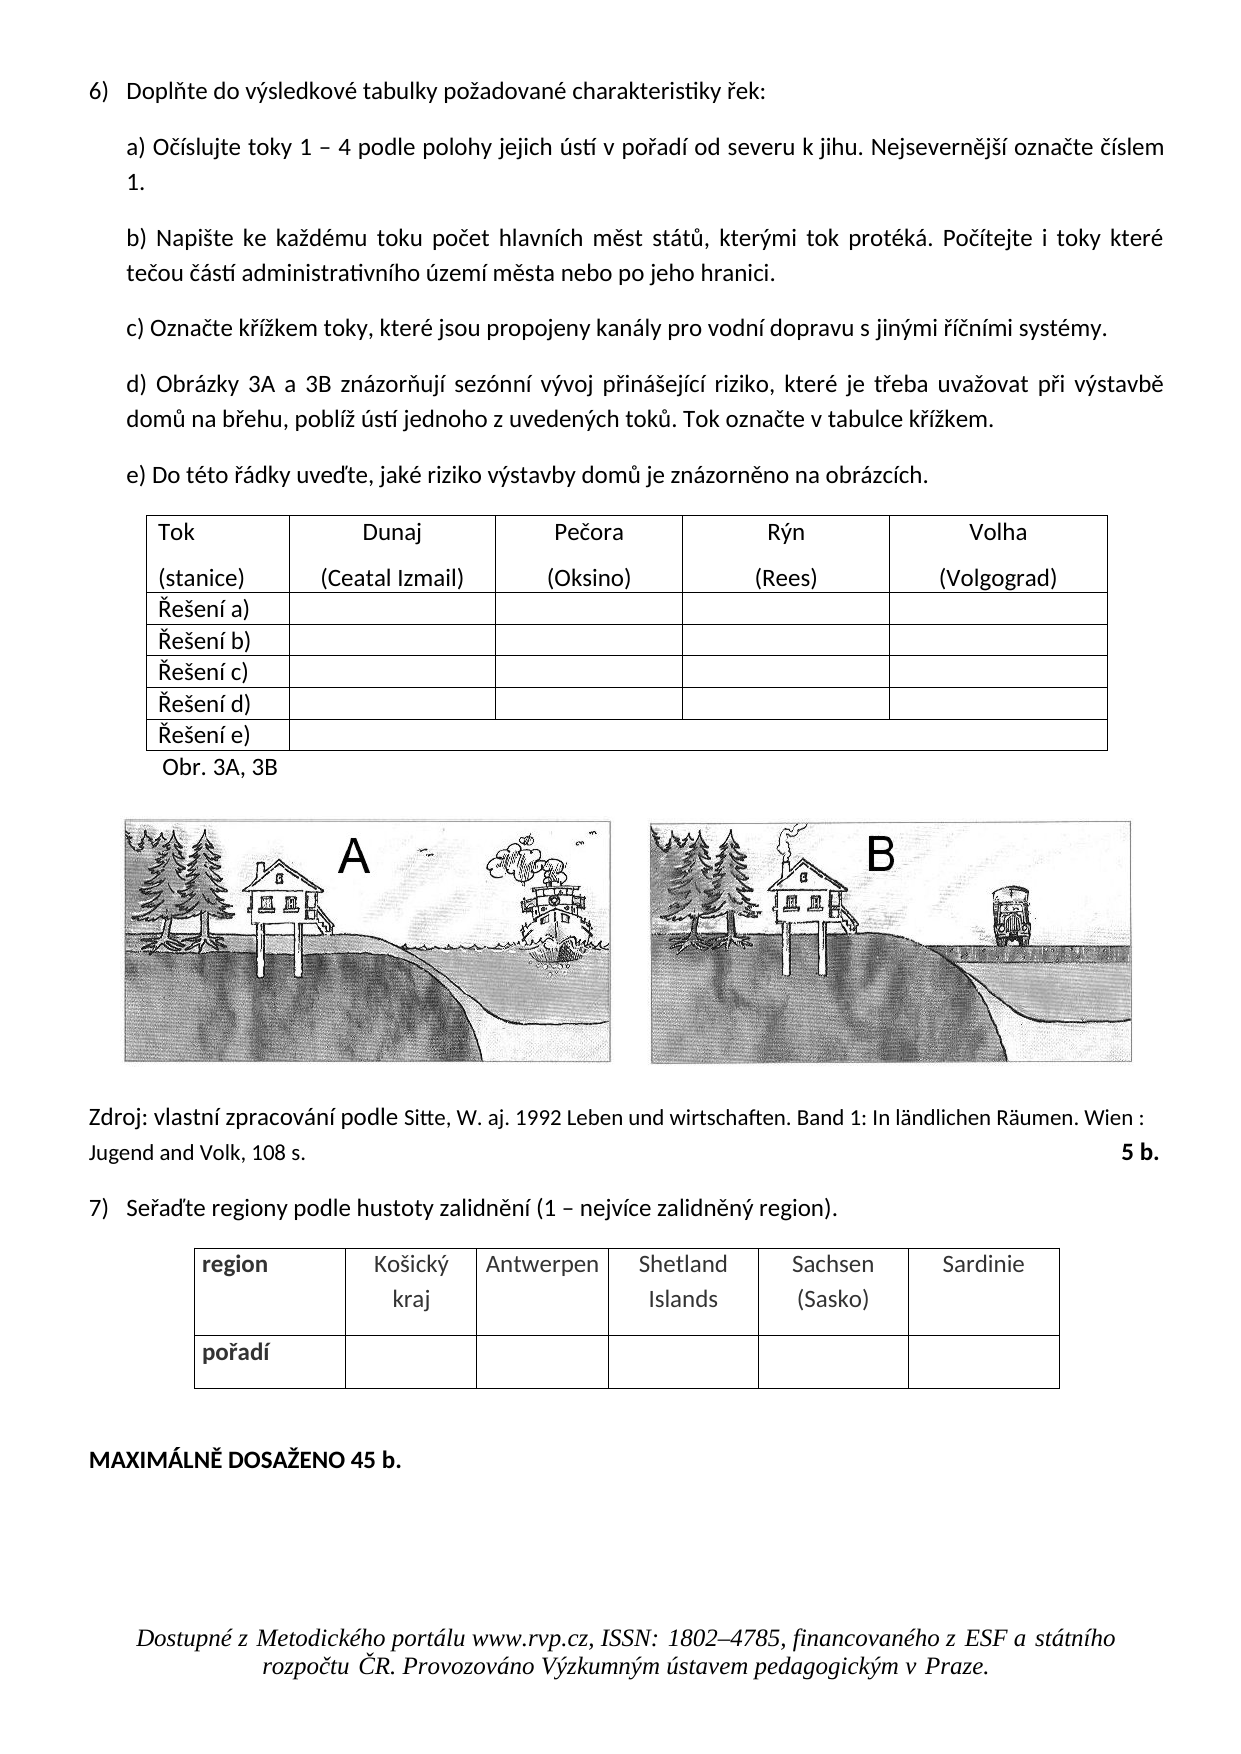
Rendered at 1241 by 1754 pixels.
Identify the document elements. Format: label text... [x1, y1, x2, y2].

text Zdroj: vlastní zpracování podle Sitte, W. aj. 1992 Leben und wirtschaften. Band 1: In ländlichen Räumen. Wien : Jugend and Volk, 108 s. 5 b. [89, 1101, 1165, 1166]
table_header Shetland Islands [609, 1249, 758, 1335]
table_cell [890, 656, 1107, 687]
list Doplňte do výsledkové tabulky požadované charakteristiky řek: [89, 75, 1165, 106]
table_cell [477, 1336, 608, 1387]
table_cell [290, 656, 495, 687]
table_cell [290, 593, 495, 624]
table_cell [496, 688, 682, 718]
table_cell [890, 593, 1107, 624]
text e) Do této řádky uveďte, jaké riziko výstavby domů je znázorněno na obrázcích. [126, 459, 1165, 490]
table_header Rýn (Rees) [683, 516, 889, 592]
table_cell [609, 1336, 758, 1387]
table_cell [290, 625, 495, 655]
table_cell Řešení b) [147, 625, 289, 655]
table_cell Řešení c) [147, 656, 289, 687]
table_cell [890, 625, 1107, 655]
table_header Sachsen (Sasko) [759, 1249, 908, 1335]
text b) Napište ke každému toku počet hlavních měst států, kterými tok protéká. Počítejte i toky které tečou částí administrativního území města nebo po jeho hranici. [126, 222, 1165, 287]
table_cell [683, 593, 889, 624]
table_cell [759, 1336, 908, 1387]
table_cell [496, 656, 682, 687]
text MAXIMÁLNĚ DOSAŽENO 45 b. [89, 1444, 1165, 1475]
table_cell [290, 688, 495, 718]
table_header Sardinie [909, 1249, 1059, 1335]
table_cell [683, 656, 889, 687]
table_header Antwerpen [477, 1249, 608, 1335]
table_cell [496, 625, 682, 655]
table_header Pečora (Oksino) [496, 516, 682, 592]
table_cell [909, 1336, 1059, 1387]
picture [120, 816, 615, 1067]
table_header Tok (stanice) [147, 516, 289, 592]
table_cell [683, 625, 889, 655]
text a) Očíslujte toky 1 – 4 podle polohy jejich ústí v pořadí od severu k jihu. Nejsevernější označte číslem 1. [126, 131, 1165, 196]
table_cell [683, 688, 889, 718]
table_cell [346, 1336, 476, 1387]
table_header Volha (Volgograd) [890, 516, 1107, 592]
table_header region [195, 1249, 345, 1335]
table_cell Řešení a) [147, 593, 289, 624]
text d) Obrázky 3A a 3B znázorňují sezónní vývoj přinášející riziko, které je třeba uvažovat při výstavbě domů na břehu, poblíž ústí jednoho z uvedených toků. Tok označte v tabulce křížkem. [126, 368, 1165, 434]
table_cell [290, 720, 1107, 750]
list Seřaďte regiony podle hustoty zalidnění (1 – nejvíce zalidněný region). [89, 1192, 1165, 1222]
text c) Označte křížkem toky, které jsou propojeny kanály pro vodní dopravu s jinými říčními systémy. [126, 312, 1165, 343]
picture [647, 818, 1134, 1067]
table_cell pořadí [195, 1336, 345, 1387]
table_cell Řešení e) [147, 720, 289, 750]
table_cell [496, 593, 682, 624]
table_header Košický kraj [346, 1249, 476, 1335]
table_cell Řešení d) [147, 688, 289, 718]
table_header Dunaj (Ceatal Izmail) [290, 516, 495, 592]
text Obr. 3A, 3B [89, 751, 1165, 782]
table_cell [890, 688, 1107, 718]
